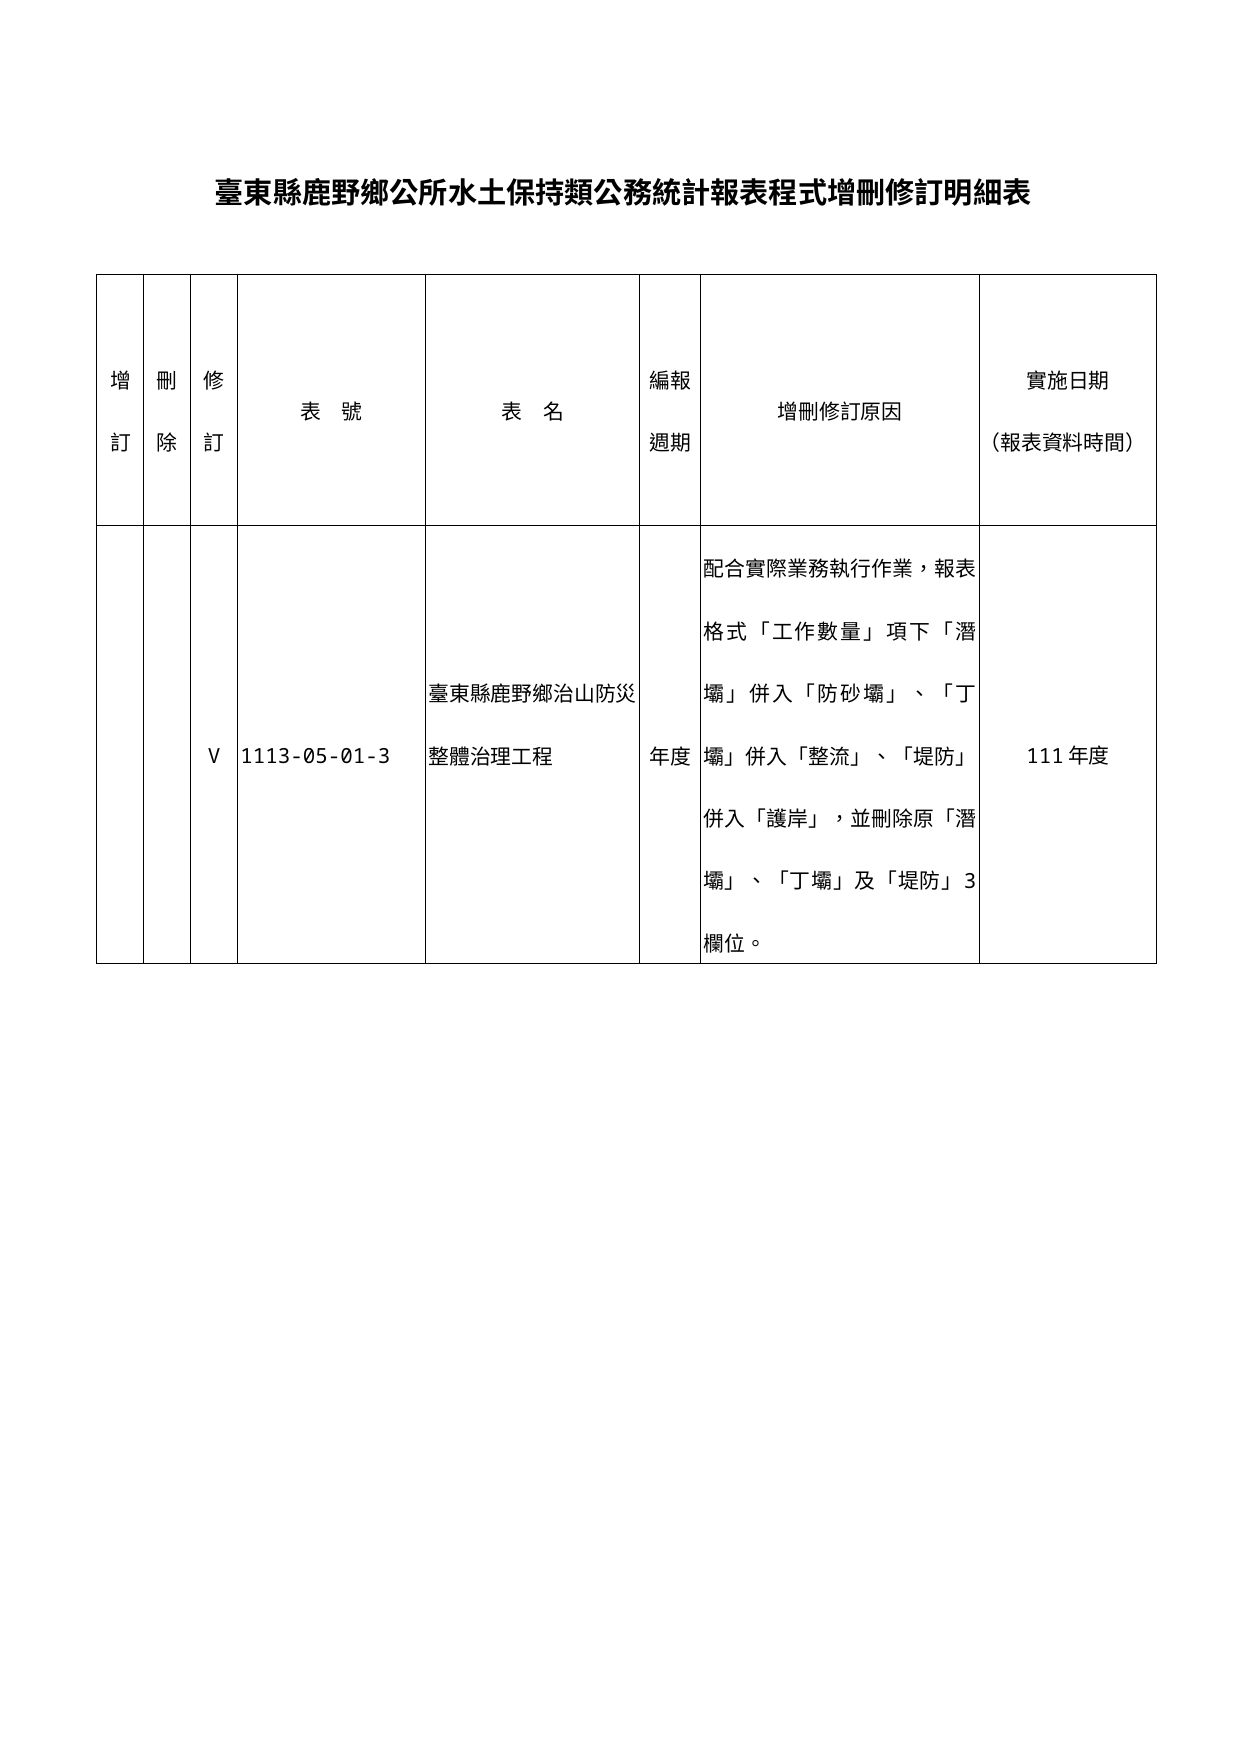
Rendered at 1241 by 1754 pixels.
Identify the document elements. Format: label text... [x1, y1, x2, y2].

table_header 增 訂 [97, 275, 143, 525]
table_cell 1113-05-01-3 [238, 526, 425, 963]
table_header 編報 週期 [640, 275, 700, 525]
table_cell [97, 526, 143, 963]
table_cell 臺東縣鹿野鄉治山防災整體治理工程 [426, 526, 639, 963]
table_header 表 號 [238, 275, 425, 525]
table_header 表 名 [426, 275, 639, 525]
table_header 實施日期 （報表資料時間） [980, 275, 1156, 525]
table_header 增刪修訂原因 [701, 275, 979, 525]
table_header 刪 除 [144, 275, 190, 525]
table_cell 配合實際業務執行作業，報表格式「工作數量」項下「潛壩」併入「防砂壩」、「丁壩」併入「整流」、「堤防」併入「護岸」，並刪除原「潛壩」、「丁壩」及「堤防」3欄位。 [701, 526, 979, 963]
table_header 修 訂 [191, 275, 237, 525]
table_cell 111年度 [980, 526, 1156, 963]
table_cell 年度 [640, 526, 700, 963]
table_cell [144, 526, 190, 963]
table_cell V [191, 526, 237, 963]
text 臺東縣鹿野鄉公所水土保持類公務統計報表程式增刪修訂明細表 [94, 149, 1152, 211]
